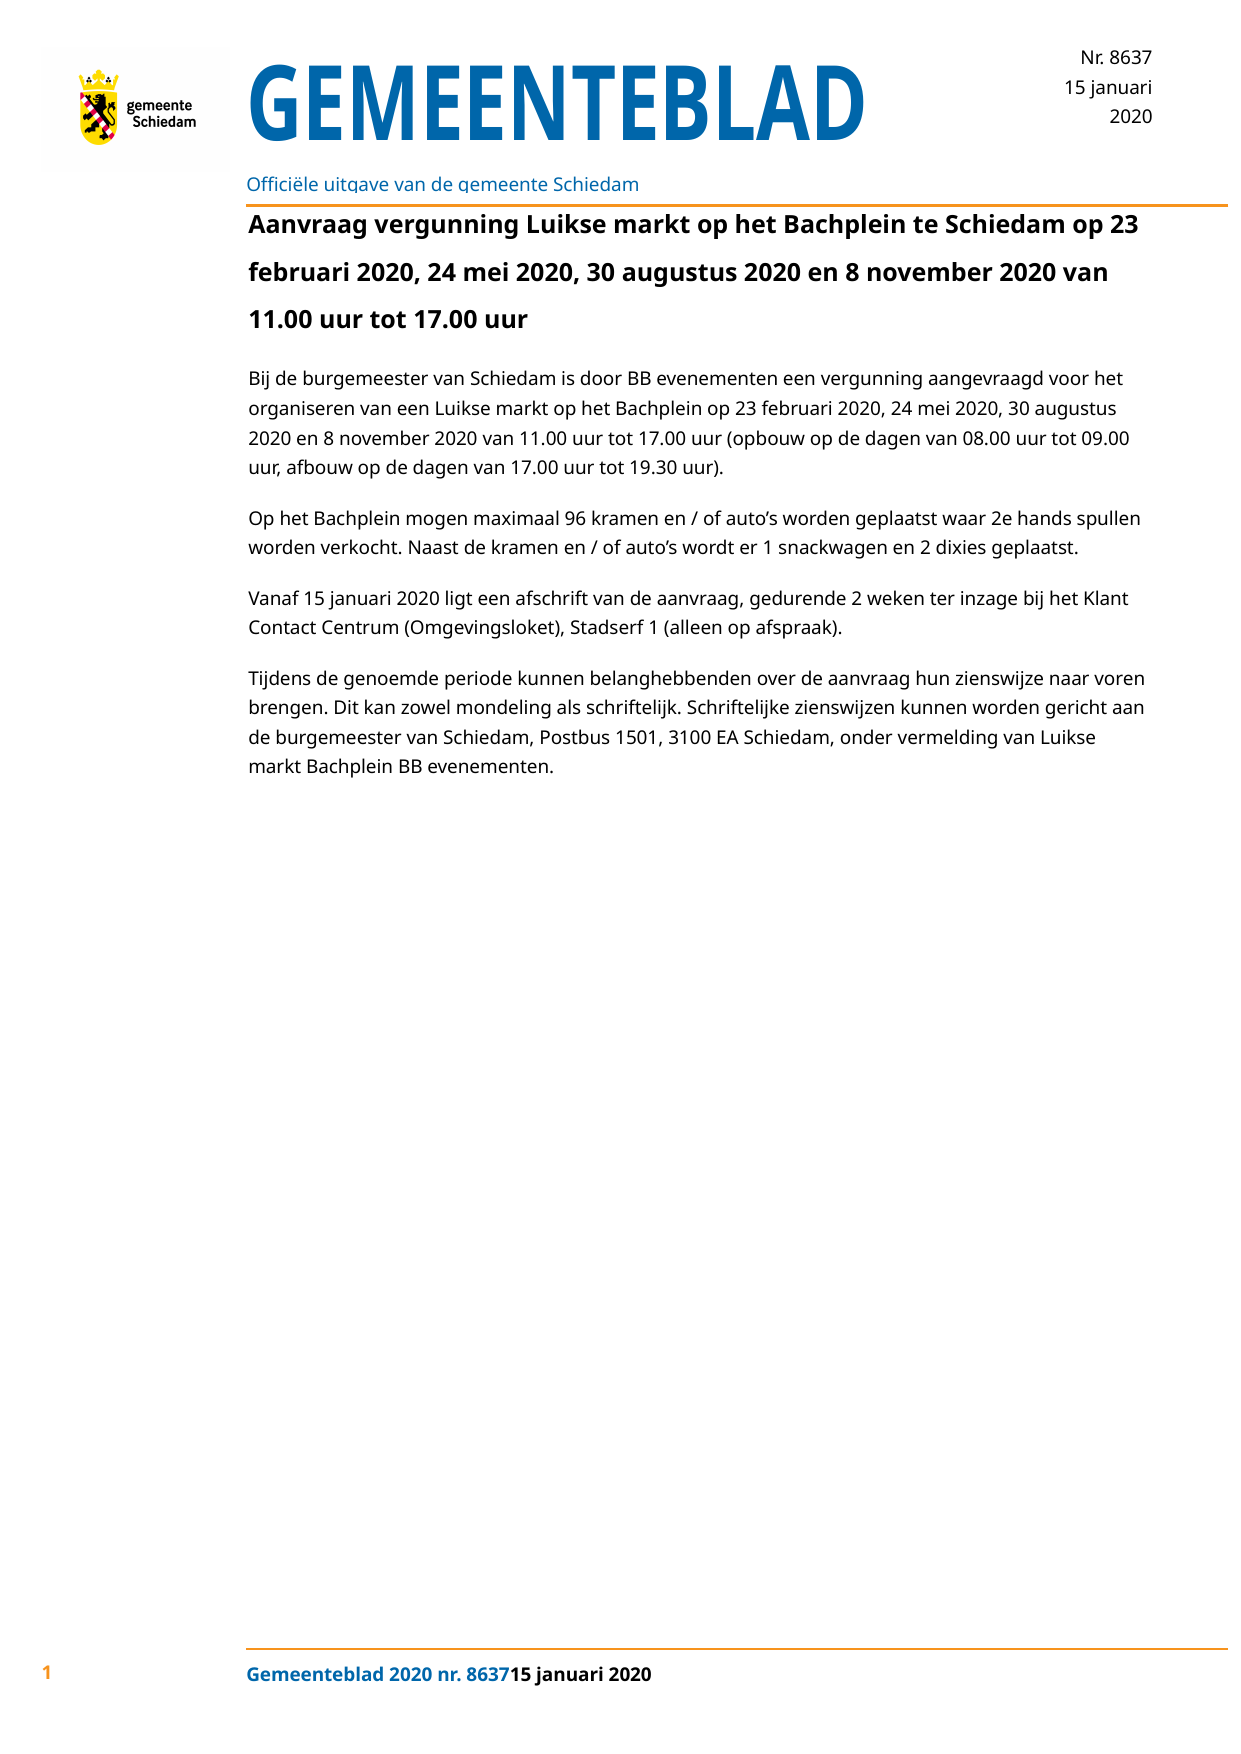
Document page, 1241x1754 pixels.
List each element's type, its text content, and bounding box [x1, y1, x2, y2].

text Tijdens de genoemde periode kunnen belanghebbenden over de aanvraag hun zienswijze naar voren brengen. Dit kan zowel mondeling als schriftelijk. Schriftelijke zienswijzen kunnen worden gericht aan de burgemeester van Schiedam, Postbus 1501, 3100 EA Schiedam, onder vermelding van Luikse markt Bachplein BB evenementen. [248, 665, 1152, 779]
text Vanaf 15 januari 2020 ligt een afschrift van de aanvraag, gedurende 2 weken ter inzage bij het Klant Contact Centrum (Omgevingsloket), Stadserf 1 (alleen op afspraak). [248, 585, 1152, 640]
text Op het Bachplein mogen maximaal 96 kramen en / of auto’s worden geplaatst waar 2e hands spullen worden verkocht. Naast de kramen en / of auto’s wordt er 1 snackwagen en 2 dixies geplaatst. [248, 505, 1152, 560]
text Aanvraag vergunning Luikse markt op het Bachplein te Schiedam op 23 februari 2020, 24 mei 2020, 30 augustus 2020 en 8 november 2020 van 11.00 uur tot 17.00 uur [248, 207, 1152, 336]
text Bij de burgemeester van Schiedam is door BB evenementen een vergunning aangevraagd voor het organiseren van een Luikse markt op het Bachplein op 23 februari 2020, 24 mei 2020, 30 augustus 2020 en 8 november 2020 van 11.00 uur tot 17.00 uur (opbouw op de dagen van 08.00 uur tot 09.00 uur, afbouw op de dagen van 17.00 uur tot 19.30 uur). [248, 366, 1152, 480]
picture [41, 47, 231, 172]
